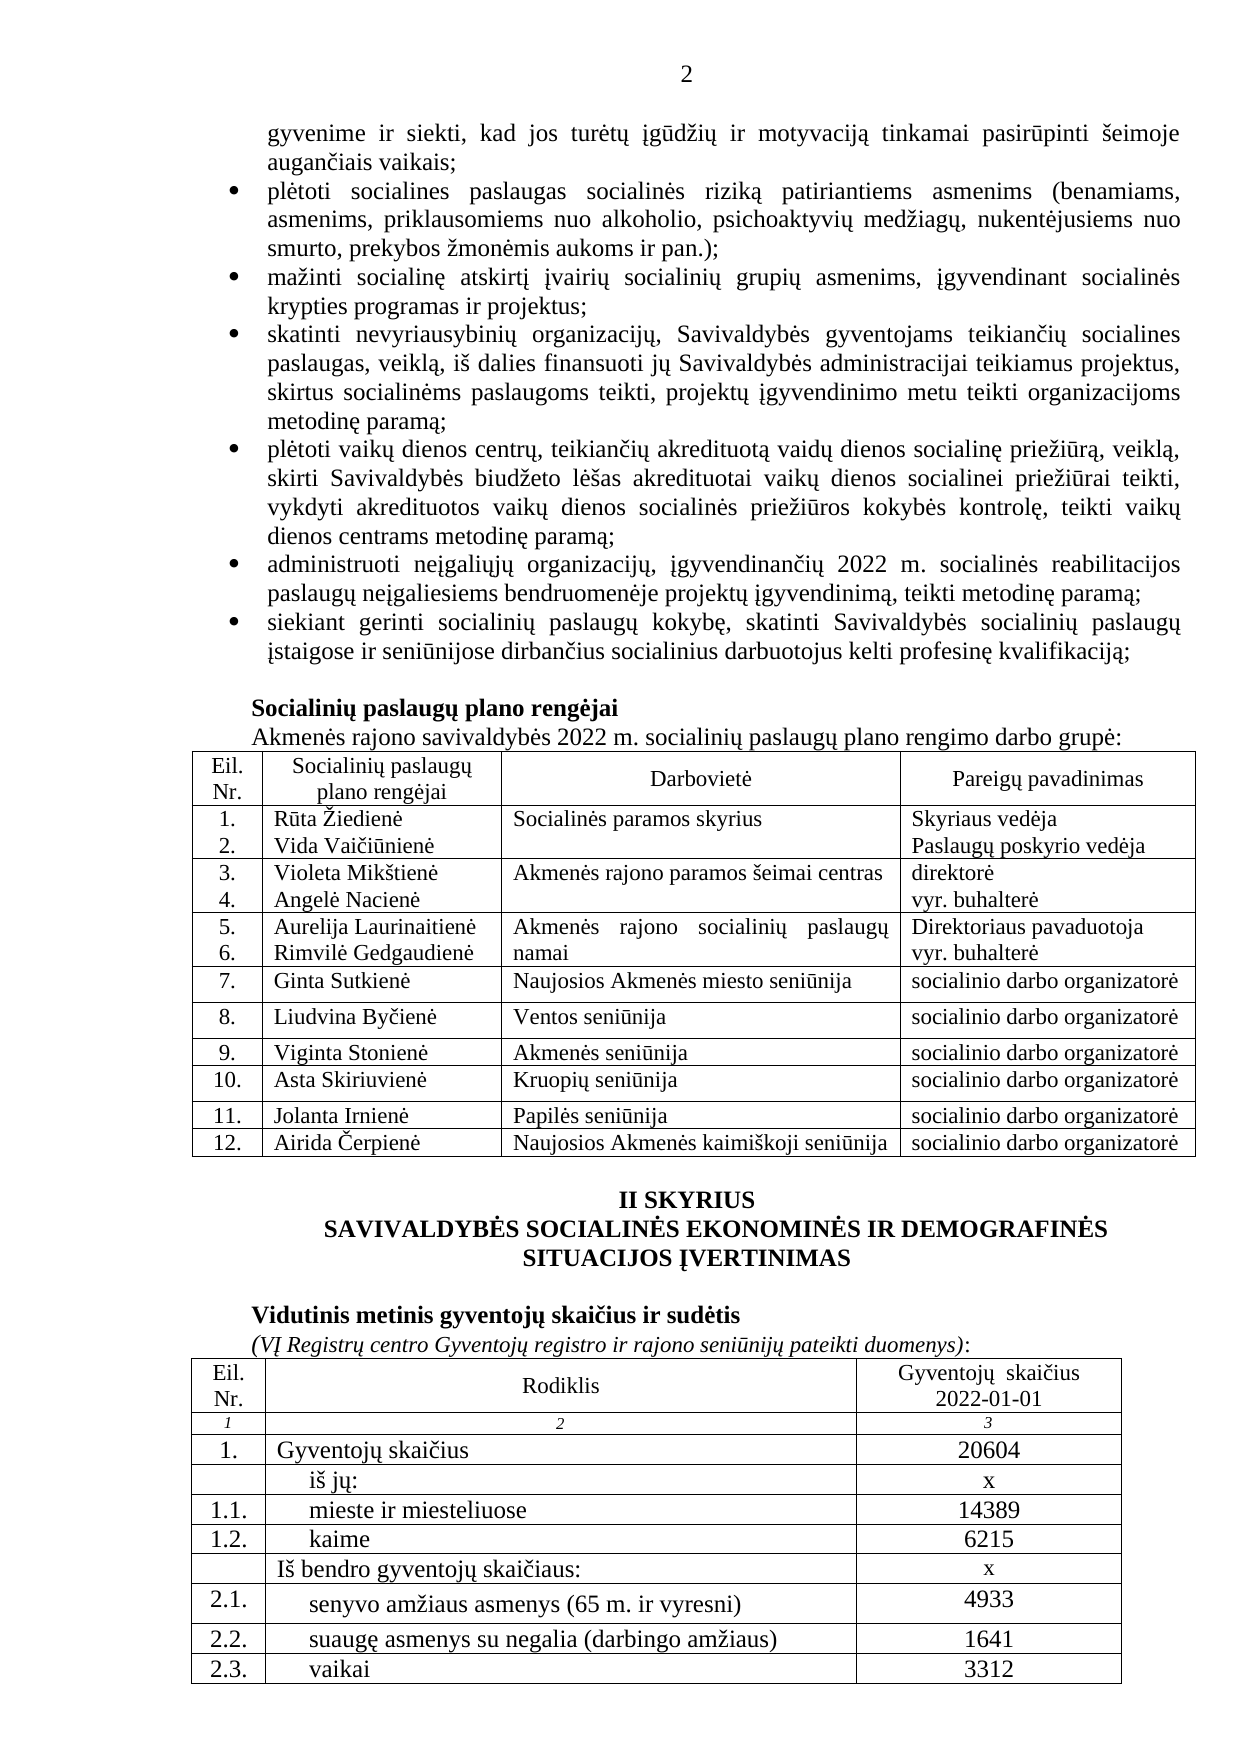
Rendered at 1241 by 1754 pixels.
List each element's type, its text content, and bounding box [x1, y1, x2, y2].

table_cell Ginta Sutkienė [263, 967, 501, 1002]
table_cell iš jų: [266, 1465, 856, 1494]
table_cell 9. [193, 1039, 262, 1065]
table_cell 2 [266, 1413, 856, 1434]
table_cell Iš bendro gyventojų skaičiaus: [266, 1554, 856, 1583]
table_cell socialinio darbo organizatorė [901, 1129, 1195, 1156]
table_cell 12. [193, 1129, 262, 1156]
table_cell Asta Skiriuvienė [263, 1066, 501, 1101]
table_cell Gyventojų skaičius [266, 1435, 856, 1464]
table_cell [192, 1465, 265, 1494]
table_cell 2.1. [192, 1584, 265, 1623]
table_cell Liudvina Byčienė [263, 1003, 501, 1038]
table_cell Akmenės rajono paramos šeimai centras [502, 859, 900, 912]
table_header Pareigų pavadinimas [901, 752, 1195, 804]
text  plėtoti vaikų dienos centrų, teikiančių akredituotą vaidų dienos socialinę priežiūrą, veiklą, skirti Savivaldybės biudžeto lėšas akredituotai vaikų dienos socialinei priežiūrai teikti, vykdyti akredituotos vaikų dienos socialinės priežiūros kokybės kontrolę, teikti vaikų dienos centrams metodinę paramą; [229, 434, 1181, 549]
table_cell 4933 [857, 1584, 1121, 1623]
text Akmenės rajono savivaldybės 2022 m. socialinių paslaugų plano rengimo darbo grupė: [192, 722, 1181, 751]
table_cell socialinio darbo organizatorė [901, 1066, 1195, 1101]
table_cell Papilės seniūnija [502, 1102, 900, 1128]
table_cell Ventos seniūnija [502, 1003, 900, 1038]
table_cell suaugę asmenys su negalia (darbingo amžiaus) [266, 1624, 856, 1653]
table_cell Direktoriaus pavaduotoja vyr. buhalterė [901, 913, 1195, 966]
table_cell 3 [857, 1413, 1121, 1434]
table_cell Akmenės seniūnija [502, 1039, 900, 1065]
table_cell 6215 [857, 1525, 1121, 1553]
text  plėtoti socialines paslaugas socialinės riziką patiriantiems asmenims (benamiams, asmenims, priklausomiems nuo alkoholio, psichoaktyvių medžiagų, nukentėjusiems nuo smurto, prekybos žmonėmis aukoms ir pan.); [229, 176, 1181, 262]
table_cell 5. 6. [193, 913, 262, 966]
table_cell Rūta Žiedienė Vida Vaičiūnienė [263, 806, 501, 858]
table_cell kaime [266, 1525, 856, 1553]
table_cell 10. [193, 1066, 262, 1101]
table_header Rodiklis [266, 1359, 856, 1412]
table_cell socialinio darbo organizatorė [901, 1102, 1195, 1128]
table_cell x [857, 1465, 1121, 1494]
table_cell direktorė vyr. buhalterė [901, 859, 1195, 912]
table_cell 1. 2. [193, 806, 262, 858]
table_cell 20604 [857, 1435, 1121, 1464]
table_cell 3. 4. [193, 859, 262, 912]
text  mažinti socialinę atskirtį įvairių socialinių grupių asmenims, įgyvendinant socialinės krypties programas ir projektus; [229, 262, 1181, 319]
text Vidutinis metinis gyventojų skaičius ir sudėtis [192, 1301, 1181, 1329]
table_cell 1.2. [192, 1525, 265, 1553]
text  siekiant gerinti socialinių paslaugų kokybę, skatinti Savivaldybės socialinių paslaugų įstaigose ir seniūnijose dirbančius socialinius darbuotojus kelti profesinę kvalifikaciją; [229, 607, 1181, 664]
table_cell 3312 [857, 1654, 1121, 1683]
table_cell 7. [193, 967, 262, 1002]
table_header Socialinių paslaugų plano rengėjai [263, 752, 501, 804]
table_cell 14389 [857, 1495, 1121, 1523]
table_cell socialinio darbo organizatorė [901, 1003, 1195, 1038]
table_header Eil. Nr. [192, 1359, 265, 1412]
table_cell Kruopių seniūnija [502, 1066, 900, 1101]
table_cell [192, 1554, 265, 1583]
table_cell 11. [193, 1102, 262, 1128]
text  skatinti nevyriausybinių organizacijų, Savivaldybės gyventojams teikiančių socialines paslaugas, veiklą, iš dalies finansuoti jų Savivaldybės administracijai teikiamus projektus, skirtus socialinėms paslaugoms teikti, projektų įgyvendinimo metu teikti organizacijoms metodinę paramą; [229, 319, 1181, 434]
table_cell Socialinės paramos skyrius [502, 806, 900, 858]
table_cell Violeta Mikštienė Angelė Nacienė [263, 859, 501, 912]
table_cell Jolanta Irnienė [263, 1102, 501, 1128]
text gyvenime ir siekti, kad jos turėtų įgūdžių ir motyvaciją tinkamai pasirūpinti šeimoje augančiais vaikais; [229, 118, 1181, 176]
table_cell 8. [193, 1003, 262, 1038]
table_cell 1 [192, 1413, 265, 1434]
table_cell 2.3. [192, 1654, 265, 1683]
table_cell Skyriaus vedėja Paslaugų poskyrio vedėja [901, 806, 1195, 858]
table_cell Airida Čerpienė [263, 1129, 501, 1156]
table_cell mieste ir miesteliuose [266, 1495, 856, 1523]
table_cell Viginta Stonienė [263, 1039, 501, 1065]
table_cell 2.2. [192, 1624, 265, 1653]
table_cell 1.1. [192, 1495, 265, 1523]
table_header Darbovietė [502, 752, 900, 804]
table_cell x [857, 1554, 1121, 1583]
table_cell socialinio darbo organizatorė [901, 967, 1195, 1002]
table_cell vaikai [266, 1654, 856, 1683]
table_cell 1. [192, 1435, 265, 1464]
table_cell Naujosios Akmenės miesto seniūnija [502, 967, 900, 1002]
table_cell senyvo amžiaus asmenys (65 m. ir vyresni) [266, 1584, 856, 1623]
table_header Eil. Nr. [193, 752, 262, 804]
table_cell Aurelija Laurinaitienė Rimvilė Gedgaudienė [263, 913, 501, 966]
table_cell Naujosios Akmenės kaimiškoji seniūnija [502, 1129, 900, 1156]
text  administruoti neįgaliųjų organizacijų, įgyvendinančių 2022 m. socialinės reabilitacijos paslaugų neįgaliesiems bendruomenėje projektų įgyvendinimą, teikti metodinę paramą; [229, 549, 1181, 607]
text (VĮ Registrų centro Gyventojų registro ir rajono seniūnijų pateikti duomenys): [192, 1329, 1181, 1358]
table_header Gyventojų skaičius 2022-01-01 [857, 1359, 1121, 1412]
text Socialinių paslaugų plano rengėjai [192, 693, 1181, 722]
table_cell Akmenės rajono socialinių paslaugų namai [502, 913, 900, 966]
table_cell socialinio darbo organizatorė [901, 1039, 1195, 1065]
table_cell 1641 [857, 1624, 1121, 1653]
text SAVIVALDYBĖS SOCIALINĖS EKONOMINĖS IR DEMOGRAFINĖS SITUACIJOS ĮVERTINIMAS [192, 1214, 1181, 1272]
text II SKYRIUS [192, 1186, 1181, 1214]
